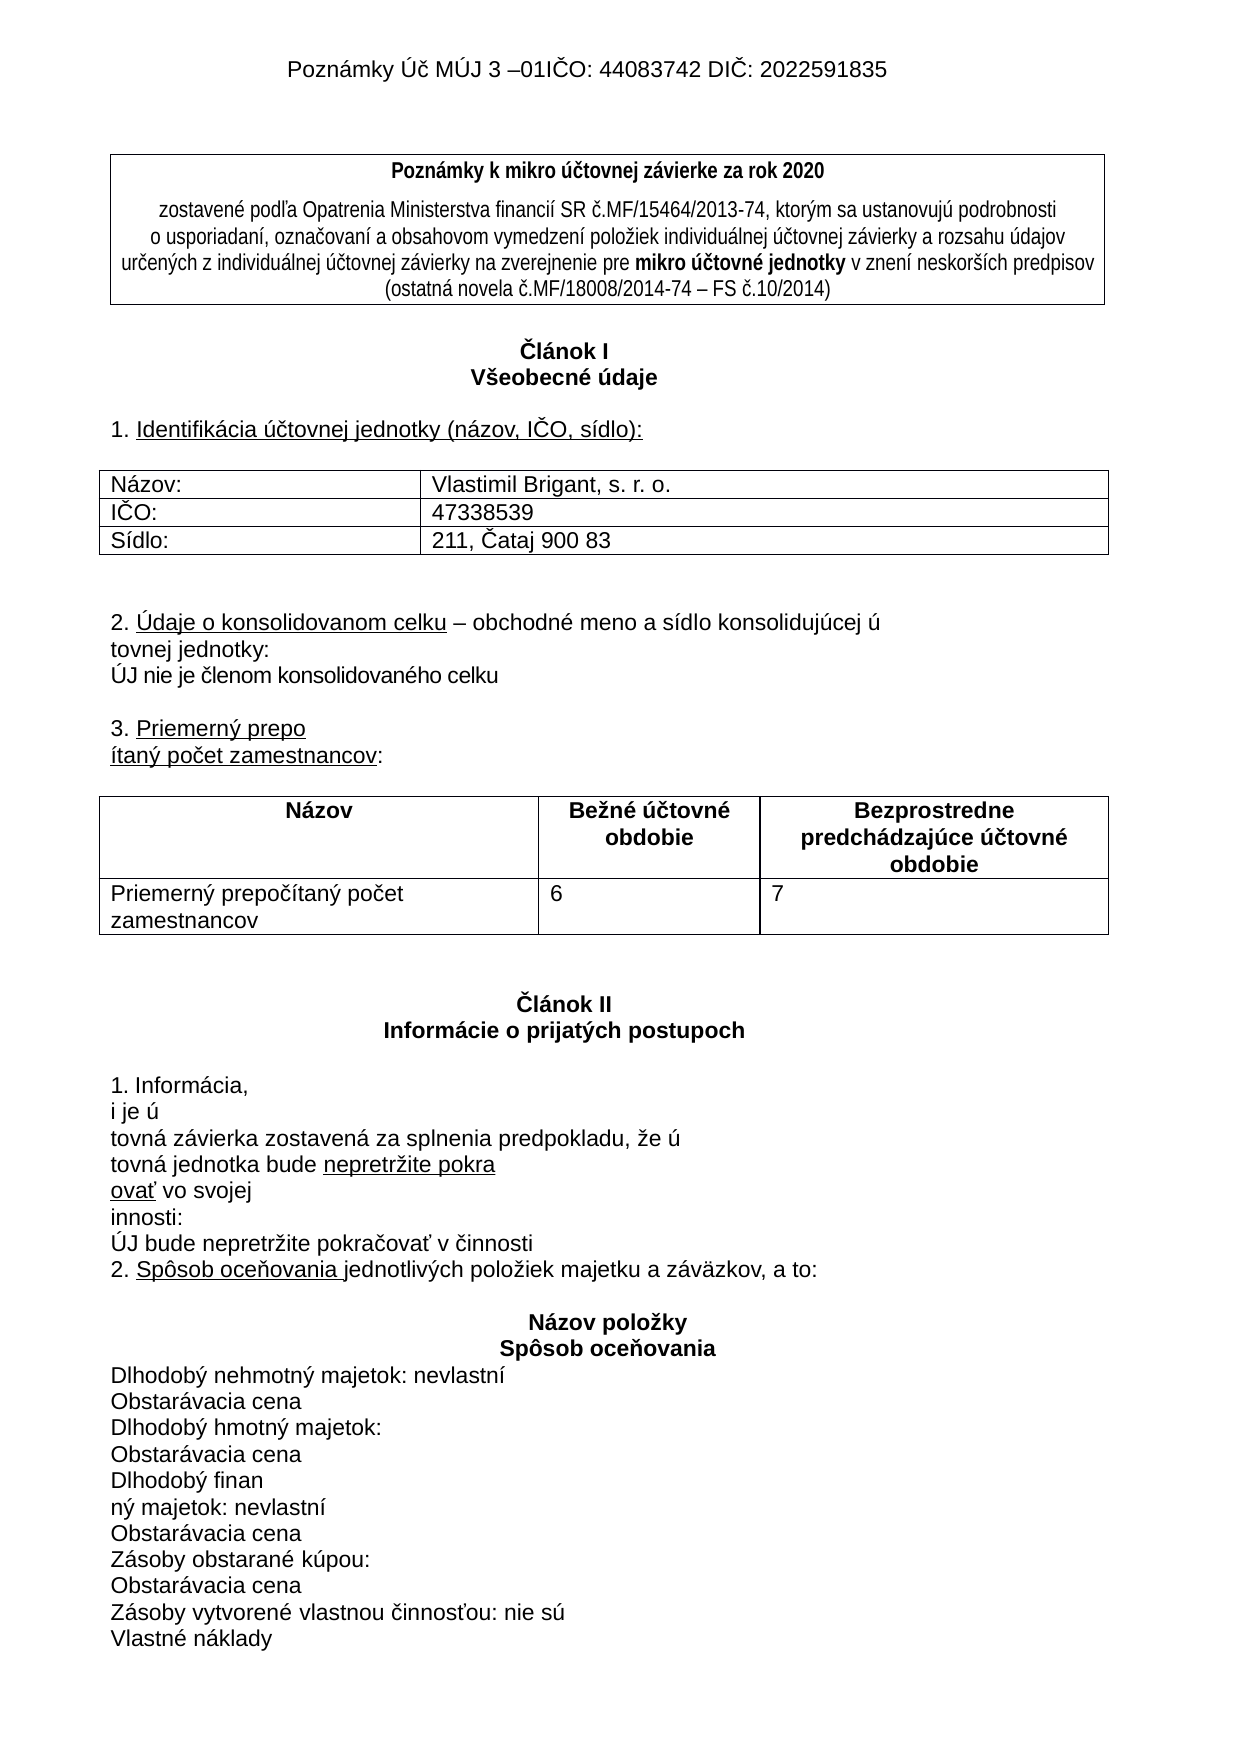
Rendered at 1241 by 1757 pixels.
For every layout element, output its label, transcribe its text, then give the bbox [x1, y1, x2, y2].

text ný majetok: nevlastní [110, 1493, 1105, 1520]
text ÚJ nie je členom konsolidovaného celku [110, 662, 1105, 688]
text ÚJ bude nepretržite pokračovať v činnosti [110, 1230, 1105, 1256]
table_header Bežné účtovné obdobie [539, 797, 759, 878]
table_header Názov [100, 797, 538, 878]
table_cell 6 [539, 879, 759, 933]
text Obstarávacia cena [110, 1572, 1105, 1599]
text tovná jednotka bude nepretržite pokra [110, 1151, 1105, 1177]
text Dlhodobý nehmotný majetok: nevlastní [110, 1362, 1105, 1388]
text Dlhodobý hmotný majetok: [110, 1414, 1105, 1441]
text Poznámky k mikro účtovnej závierke za rok 2020 [111, 155, 1104, 184]
table_cell Sídlo: [100, 527, 420, 554]
table_cell 7 [761, 879, 1108, 933]
text ítaný počet zamestnancov: [110, 742, 1105, 769]
subtitle Článok II [110, 991, 1017, 1017]
text Vlastné náklady [110, 1625, 1105, 1652]
text (ostatná novela č.MF/18008/2014-74 – FS č.10/2014) [111, 272, 1104, 304]
text 1. Identifikácia účtovnej jednotky (názov, IČO, sídlo): [110, 416, 1105, 443]
text innosti: [110, 1203, 1105, 1230]
subtitle Článok I [110, 338, 1018, 364]
text Informácie o prijatých postupoch [110, 1017, 1018, 1043]
table_cell 47338539 [421, 499, 1108, 526]
table_cell Priemerný prepočítaný počet zamestnancov [100, 879, 538, 933]
text Obstarávacia cena [110, 1388, 1105, 1414]
text 2. Spôsob oceňovania jednotlivých položiek majetku a záväzkov, a to: [110, 1256, 1105, 1283]
text tovnej jednotky: [110, 636, 1105, 662]
text Názov položky [110, 1309, 1105, 1335]
text 1. Informácia, [110, 1072, 1105, 1098]
table_cell IČO: [100, 499, 420, 526]
table_header Bezprostredne predchádzajúce účtovné obdobie [761, 797, 1108, 878]
text Dlhodobý finan [110, 1467, 1105, 1493]
text ovať vo svojej [110, 1177, 1105, 1203]
text zostavené podľa Opatrenia Ministerstva financií SR č.MF/15464/2013-74, ktorým sa ustanovujú podrobnosti o usporiadaní, označovaní a obsahovom vymedzení položiek individuálnej účtovnej závierky a rozsahu údajov určených z individuálnej účtovnej závierky na zverejnenie pre mikro účtovné jednotky v znení neskorších predpisov [111, 193, 1104, 272]
text 3. Priemerný prepo [110, 715, 1105, 742]
text i je ú [110, 1098, 1105, 1124]
text Spôsob oceňovania [110, 1335, 1105, 1362]
text 2. Údaje o konsolidovanom celku – obchodné meno a sídlo konsolidujúcej ú [110, 609, 1105, 636]
text tovná závierka zostavená za splnenia predpokladu, že ú [110, 1124, 1105, 1151]
text Všeobecné údaje [110, 364, 1017, 391]
text Obstarávacia cena [110, 1441, 1105, 1467]
table_header Názov: [100, 471, 420, 498]
table_cell 211, Čataj 900 83 [421, 527, 1108, 554]
text Obstarávacia cena [110, 1520, 1105, 1546]
text Zásoby vytvorené vlastnou činnosťou: nie sú [110, 1599, 1105, 1625]
text Zásoby obstarané kúpou: [110, 1546, 1105, 1572]
table_header Vlastimil Brigant, s. r. o. [421, 471, 1108, 498]
